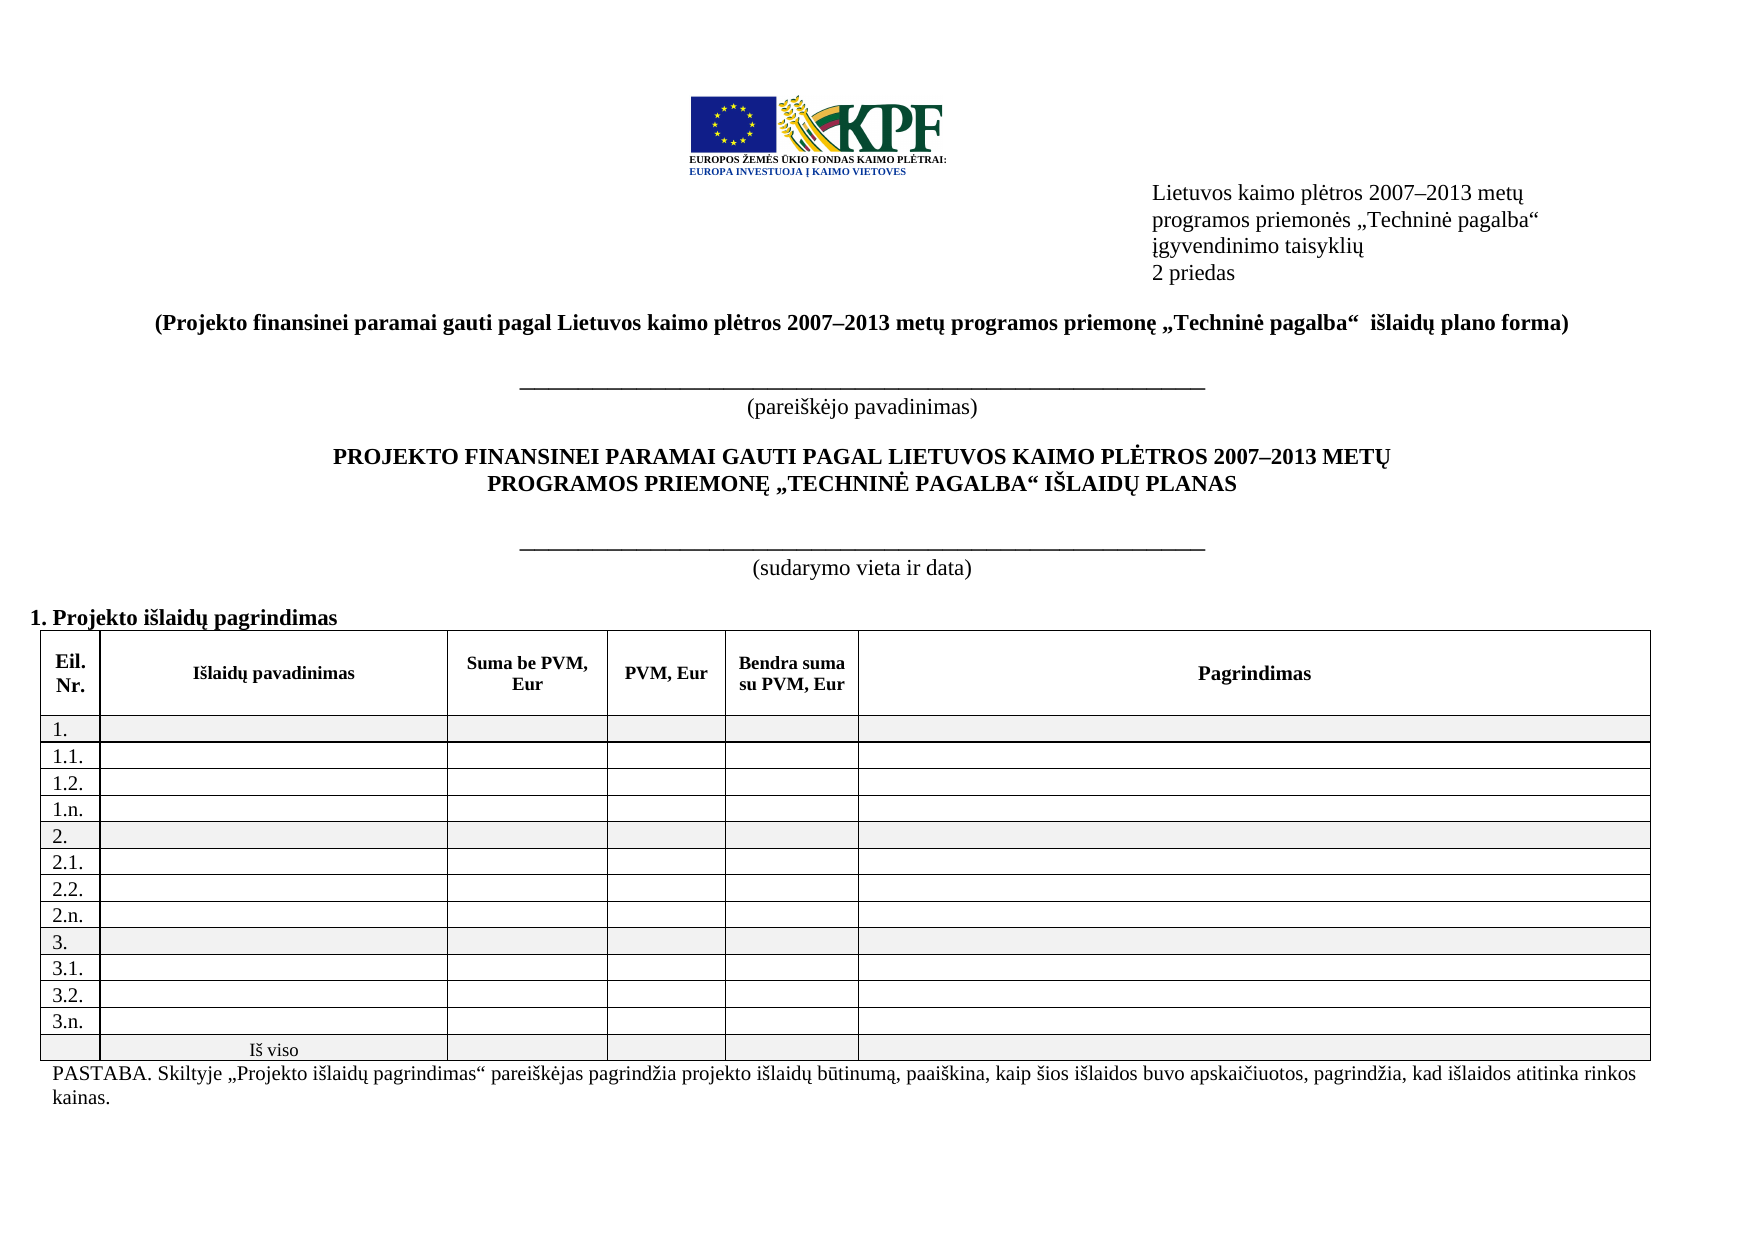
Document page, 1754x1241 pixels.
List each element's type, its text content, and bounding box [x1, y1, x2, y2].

table_cell [1675, 795, 1742, 821]
table_cell 2. [41, 822, 99, 848]
table_header Išlaidų pavadinimas [101, 631, 447, 715]
table_cell [608, 875, 725, 901]
table_cell [784, 1109, 858, 1138]
table_cell 3. [41, 928, 99, 954]
table_header Bendra suma su PVM, Eur [726, 631, 858, 715]
table_cell [41, 1109, 705, 1138]
table_cell [608, 928, 725, 954]
table_cell [1651, 848, 1675, 874]
table_cell [859, 796, 1650, 821]
table_cell [859, 849, 1650, 874]
table_cell [1650, 1060, 1675, 1109]
table_cell [1742, 954, 1754, 980]
table_cell [726, 716, 858, 741]
table_cell [1382, 1109, 1456, 1138]
table_cell 1.n. [41, 796, 99, 821]
table_cell [608, 716, 725, 741]
table_cell [726, 875, 858, 901]
table_cell [726, 928, 858, 954]
table_cell [448, 1008, 607, 1033]
text _______________________________________________ [29, 520, 1695, 554]
table_cell [1675, 848, 1742, 874]
table_cell 1.1. [41, 743, 99, 768]
table_cell [1651, 795, 1675, 821]
table_cell [1675, 768, 1742, 794]
table_cell [1742, 741, 1754, 768]
table_cell [101, 928, 447, 954]
table_cell [1651, 741, 1675, 768]
table_cell [859, 716, 1650, 741]
table_cell [859, 902, 1650, 927]
table_cell [1742, 927, 1754, 954]
text EUROPA INVESTUOJA Į KAIMO VIETOVES [689, 166, 962, 178]
table_cell [1650, 1109, 1675, 1138]
table_cell [101, 849, 447, 874]
table_cell [608, 849, 725, 874]
table_cell [1675, 1034, 1742, 1060]
table_cell [1675, 715, 1742, 741]
table_cell [1651, 1034, 1675, 1060]
table_cell [1651, 927, 1675, 954]
table_cell [448, 955, 607, 980]
table_cell [1529, 1109, 1603, 1138]
table_cell [1675, 1060, 1742, 1109]
table_cell [1742, 715, 1754, 741]
table_cell [448, 796, 607, 821]
table_cell [1742, 901, 1754, 927]
table_cell [859, 743, 1650, 768]
table_cell [1742, 1109, 1754, 1138]
table_cell [726, 769, 858, 794]
table_cell [448, 849, 607, 874]
text programos priemonės „Techninė pagalba“ [1152, 206, 1695, 232]
text (pareiškėjo pavadinimas) [29, 393, 1695, 419]
table_cell [1742, 821, 1754, 848]
table_cell [1222, 1109, 1280, 1138]
table_cell [1742, 874, 1754, 901]
table_cell [1456, 1109, 1529, 1138]
table_cell [1651, 874, 1675, 901]
table_cell [608, 822, 725, 848]
table_cell [1675, 927, 1742, 954]
table_header Suma be PVM, Eur [448, 631, 607, 715]
table_cell [448, 1035, 607, 1060]
table_cell [859, 875, 1650, 901]
table_cell [1161, 1109, 1222, 1138]
text įgyvendinimo taisyklių [1152, 232, 1695, 258]
table_cell [1742, 1034, 1754, 1060]
text (sudarymo vieta ir data) [29, 554, 1695, 580]
text _______________________________________________ [29, 359, 1695, 393]
table_cell [101, 716, 447, 741]
table_cell [101, 875, 447, 901]
table_cell [101, 955, 447, 980]
table_cell [726, 822, 858, 848]
text PROGRAMOS PRIEMONĘ „TECHNINĖ PAGALBA“ IŠLAIDŲ PLANAS [29, 470, 1695, 496]
table_cell [1651, 901, 1675, 927]
table_cell [101, 981, 447, 1007]
table_cell [1603, 1109, 1650, 1138]
table_header [1651, 630, 1675, 715]
table_cell [1675, 874, 1742, 901]
table_cell [101, 796, 447, 821]
table_cell [1742, 980, 1754, 1007]
table_cell [1651, 715, 1675, 741]
table_cell [1280, 1109, 1308, 1138]
table_cell [1742, 1060, 1754, 1109]
table_cell 3.2. [41, 981, 99, 1007]
table_cell [726, 796, 858, 821]
table_cell [726, 743, 858, 768]
table_cell [1651, 1007, 1675, 1033]
table_cell [608, 796, 725, 821]
table_cell Iš viso [101, 1035, 447, 1060]
table_cell [1075, 1109, 1161, 1138]
table_cell [895, 1109, 957, 1138]
table_cell [448, 928, 607, 954]
table_header Pagrindimas [859, 631, 1650, 715]
table_cell [726, 981, 858, 1007]
table_cell [608, 1008, 725, 1033]
text 1. Projekto išlaidų pagrindimas [29, 604, 1695, 630]
table_cell [859, 955, 1650, 980]
table_header Eil. Nr. [41, 631, 99, 715]
table_cell [608, 981, 725, 1007]
table_cell [41, 1035, 99, 1060]
table_cell [1651, 954, 1675, 980]
table_cell [448, 743, 607, 768]
table_cell [726, 1035, 858, 1060]
table_cell [1675, 1109, 1742, 1138]
table_cell [608, 1035, 725, 1060]
text EUROPOS ŽEMĖS ŪKIO FONDAS KAIMO PLĖTRAI: [689, 154, 977, 166]
table_cell [1742, 768, 1754, 794]
table_cell [448, 769, 607, 794]
table_cell [1651, 980, 1675, 1007]
table_cell 2.1. [41, 849, 99, 874]
table_cell [1675, 980, 1742, 1007]
table_cell [957, 1109, 1075, 1138]
table_cell [1742, 795, 1754, 821]
table_header PVM, Eur [608, 631, 725, 715]
table_cell [859, 822, 1650, 848]
table_cell [1675, 1007, 1742, 1033]
table_cell [859, 769, 1650, 794]
table_cell [859, 1008, 1650, 1033]
table_cell [726, 1008, 858, 1033]
table_cell 1.2. [41, 769, 99, 794]
table_header [1675, 630, 1742, 715]
table_cell 2.n. [41, 902, 99, 927]
table_cell [448, 875, 607, 901]
table_cell [1675, 821, 1742, 848]
table_cell [1742, 848, 1754, 874]
table_header [1742, 630, 1754, 715]
table_cell [1309, 1109, 1382, 1138]
table_cell [859, 1035, 1650, 1060]
table_cell 3.1. [41, 955, 99, 980]
table_cell 3.n. [41, 1008, 99, 1033]
table_cell [859, 1109, 895, 1138]
table_cell [726, 955, 858, 980]
table_cell [1742, 1007, 1754, 1033]
table_cell [726, 849, 858, 874]
text PROJEKTO FINANSINEI PARAMAI GAUTI PAGAL LIETUVOS KAIMO PLĖTROS 2007–2013 METŲ [29, 443, 1695, 470]
table_cell [859, 981, 1650, 1007]
table_cell [448, 822, 607, 848]
table_cell 2.2. [41, 875, 99, 901]
table_cell [608, 743, 725, 768]
table_cell [448, 716, 607, 741]
table_cell [859, 928, 1650, 954]
table_cell [1675, 954, 1742, 980]
table_cell [1675, 741, 1742, 768]
table_cell [101, 769, 447, 794]
table_cell [448, 981, 607, 1007]
table_cell PASTABA. Skiltyje „Projekto išlaidų pagrindimas“ pareiškėjas pagrindžia projekto išlaidų būtinumą, paaiškina, kaip šios išlaidos buvo apskaičiuotos, pagrindžia, kad išlaidos atitinka rinkos kainas. [41, 1061, 1650, 1109]
text 2 priedas [1152, 258, 1695, 285]
table_cell [448, 902, 607, 927]
table_cell [608, 769, 725, 794]
table_cell [101, 902, 447, 927]
text Lietuvos kaimo plėtros 2007–2013 metų [1152, 179, 1695, 206]
table_cell [1651, 821, 1675, 848]
table_cell [101, 822, 447, 848]
table_cell 1. [41, 716, 99, 741]
table_cell [101, 1008, 447, 1033]
table_cell [608, 955, 725, 980]
table_cell [705, 1109, 784, 1138]
table_cell [1651, 768, 1675, 794]
table_cell [726, 902, 858, 927]
table_cell [101, 743, 447, 768]
text (Projekto finansinei paramai gauti pagal Lietuvos kaimo plėtros 2007–2013 metų programos priemonę „Techninė pagalba“ išlaidų plano forma) [29, 309, 1695, 335]
table_cell [1675, 901, 1742, 927]
table_cell [608, 902, 725, 927]
